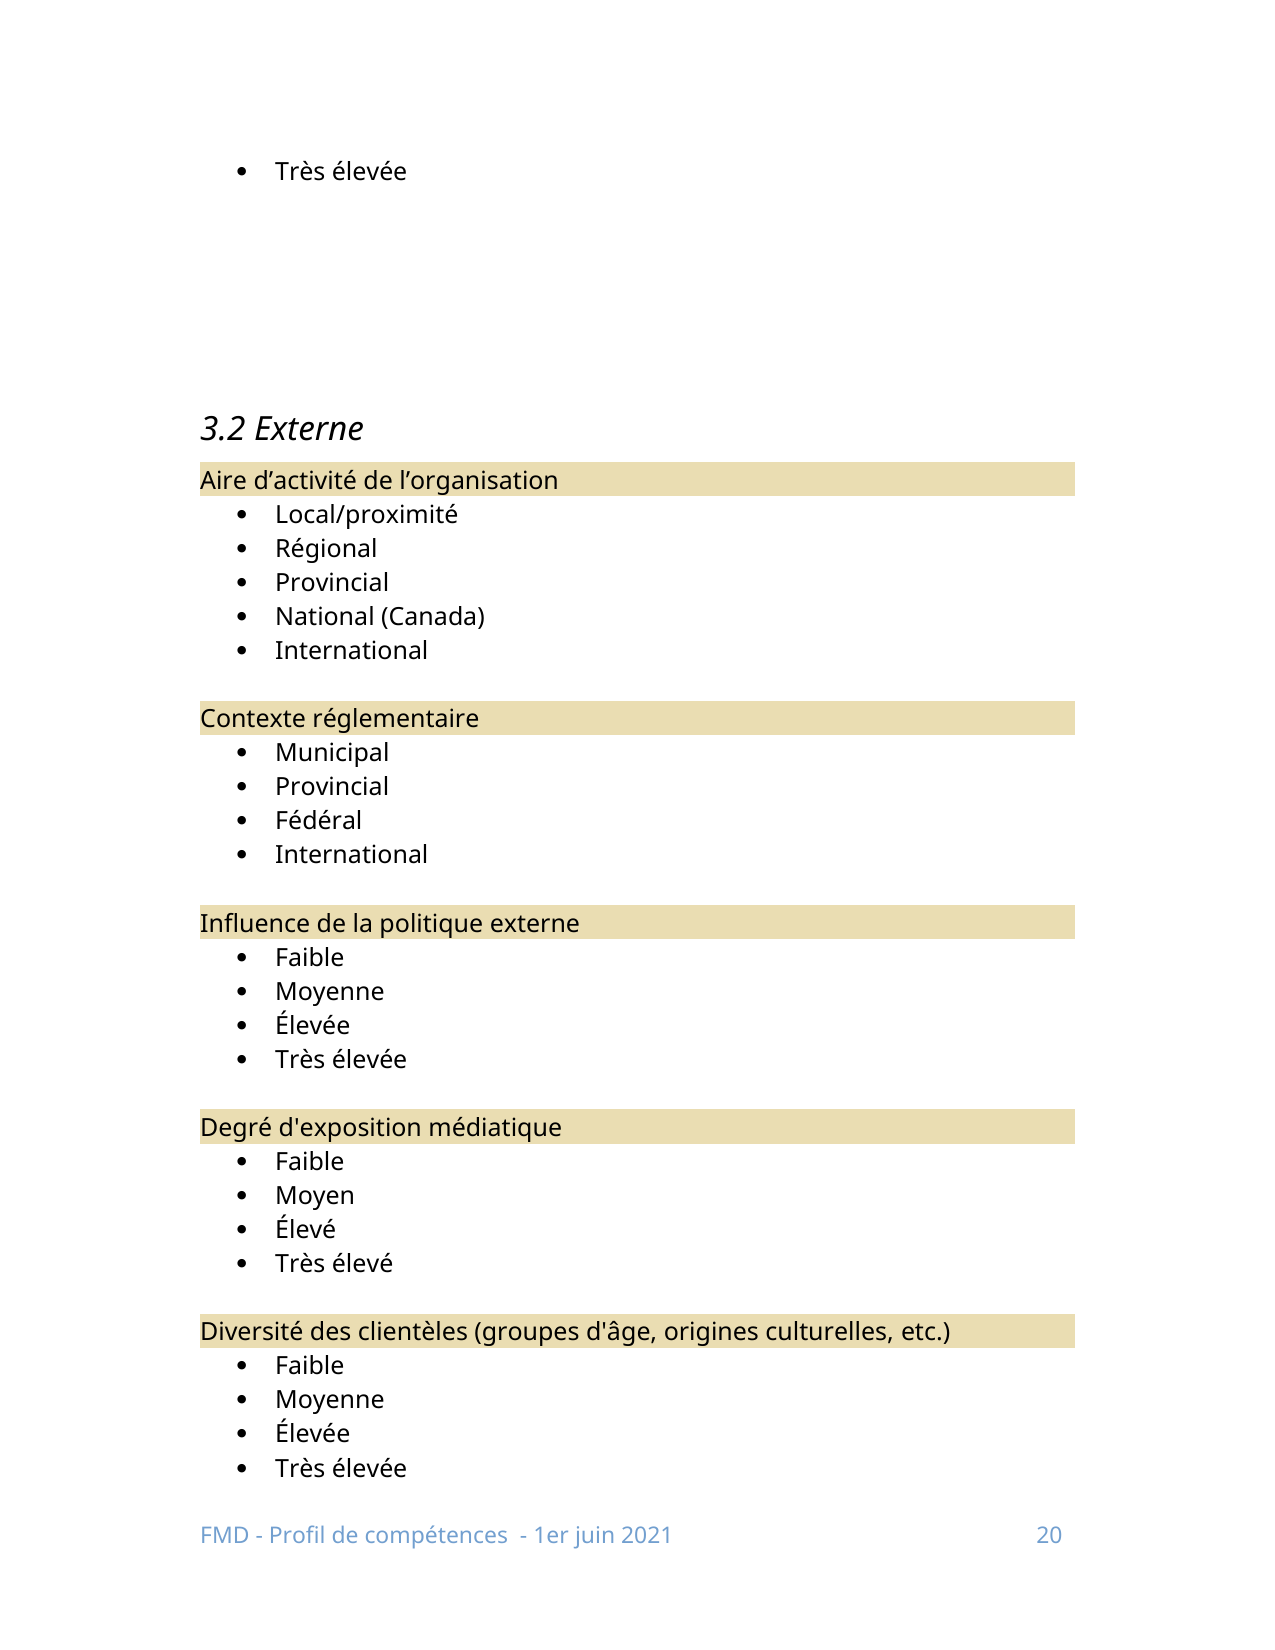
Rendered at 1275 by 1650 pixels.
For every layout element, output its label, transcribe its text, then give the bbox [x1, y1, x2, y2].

list Local/proximité [237, 496, 1075, 531]
list Provincial [237, 769, 1075, 803]
list National (Canada) [237, 599, 1075, 633]
subtitle 3.2 Externe [200, 404, 1075, 450]
subtitle Aire d’activité de l’organisation [200, 462, 1075, 496]
list Élevée [237, 1416, 1075, 1450]
list Moyenne [237, 1382, 1075, 1416]
list International [237, 633, 1075, 667]
list Régional [237, 531, 1075, 564]
list Très élevé [237, 1246, 1075, 1280]
subtitle Influence de la politique externe [200, 905, 1075, 939]
subtitle Diversité des clientèles (groupes d'âge, origines culturelles, etc.) [200, 1314, 1075, 1348]
list Provincial [237, 564, 1075, 599]
list Très élevée [237, 1450, 1075, 1484]
list Élevée [237, 1007, 1075, 1041]
list Élevé [237, 1212, 1075, 1246]
list Faible [237, 939, 1075, 973]
list Très élevée [237, 153, 1075, 188]
subtitle Contexte réglementaire [200, 701, 1075, 735]
list Fédéral [237, 803, 1075, 837]
list Faible [237, 1348, 1075, 1382]
list Faible [237, 1144, 1075, 1178]
list International [237, 837, 1075, 871]
subtitle Degré d'exposition médiatique [200, 1109, 1075, 1144]
list Très élevée [237, 1041, 1075, 1076]
list Moyenne [237, 973, 1075, 1007]
list Moyen [237, 1178, 1075, 1212]
list Municipal [237, 735, 1075, 769]
